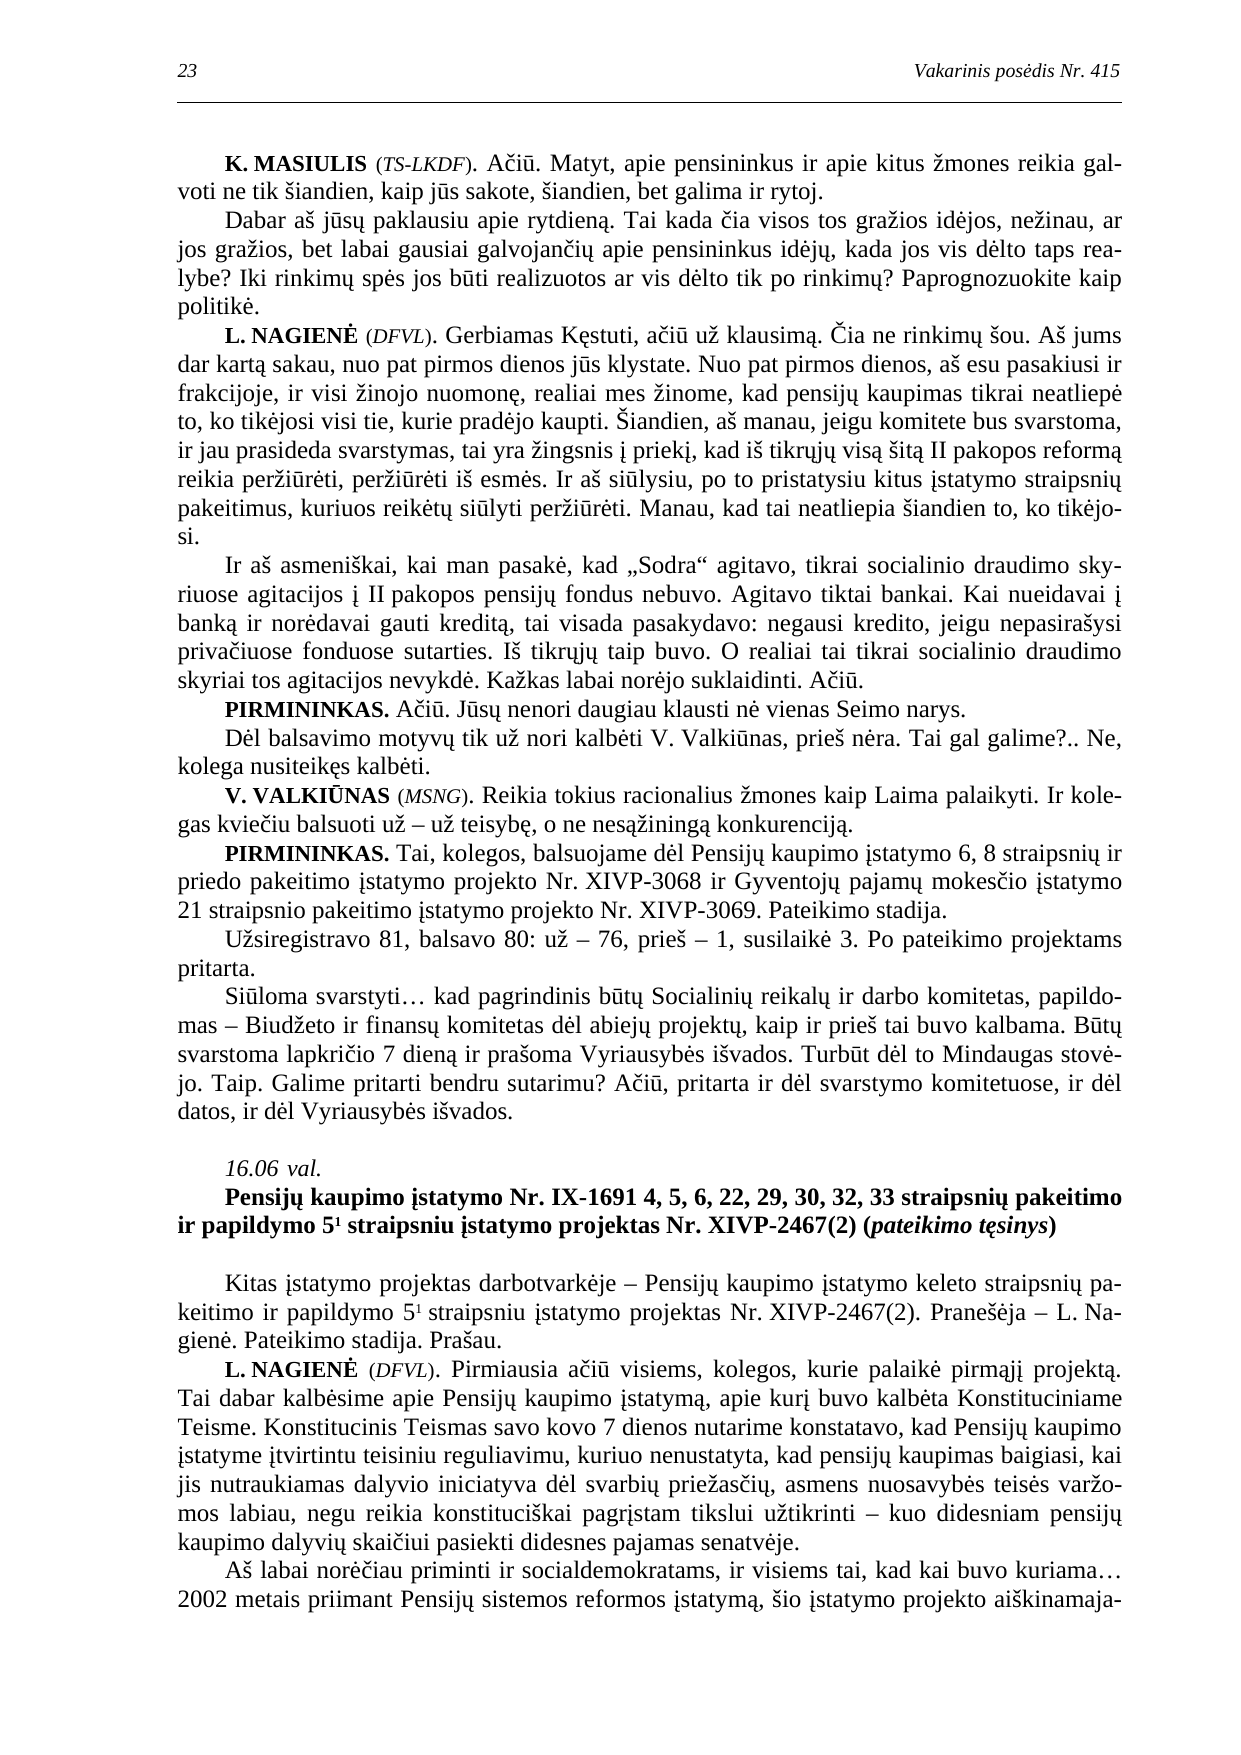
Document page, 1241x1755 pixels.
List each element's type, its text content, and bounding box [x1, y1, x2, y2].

text PIRMININKAS. Ačiū. Jū­sų ne­no­ri dau­giau klaus­ti nė vie­nas Sei­mo na­rys. [177, 694, 1122, 723]
text Da­bar aš jū­sų pa­klau­siu apie ryt­die­ną. Tai ka­da čia vi­sos tos gra­žios idė­jos, ne­ži­nau, ar jos gra­žios, bet la­bai gau­siai gal­vo­jan­čių apie pen­si­nin­kus idė­jų, ka­da jos vis dėl­to taps re­a­lybe? Iki rin­ki­mų spės jos bū­ti re­a­li­zuo­tos ar vis dėl­to tik po rin­ki­mų? Pa­prog­no­zuo­ki­te kaip po­li­ti­kė. [177, 205, 1122, 320]
text Ki­tas įsta­ty­mo pro­jek­tas dar­bo­tvarkėje – Pen­si­jų kau­pi­mo įsta­ty­mo ke­le­to straips­nių pa­kei­ti­mo ir pa­pil­dy­mo 51 straips­niu įsta­ty­mo pro­jek­tas Nr. XIVP-2467(2). Pra­ne­šė­ja – L. Na­gie­nė. Pa­tei­ki­mo sta­di­ja. Pra­šau. [177, 1268, 1122, 1354]
text PIRMININKAS. Tai, ko­le­gos, bal­suo­ja­me dėl Pen­si­jų kau­pi­mo įsta­ty­mo 6, 8 straips­nių ir prie­do pa­kei­ti­mo įsta­ty­mo projekto Nr. XIVP-3068 ir Gy­ven­to­jų pa­ja­mų mo­kes­čio įsta­ty­mo 21 straips­nio pa­kei­ti­mo įsta­ty­mo pro­jek­to Nr. XIVP-3069. Pa­tei­ki­mo sta­di­ja. [177, 838, 1122, 924]
text Ir aš as­me­niš­kai, kai man pa­sa­kė, kad „Sod­ra“ agi­ta­vo, tik­rai so­cia­li­nio drau­di­mo sky­riuo­se agi­ta­ci­jos į II pa­ko­pos pen­si­jų fon­dus ne­bu­vo. Agi­ta­vo tik­tai ban­kai. Kai nu­ei­da­vai į ban­ką ir no­rė­da­vai gau­ti kre­di­tą, tai vi­sa­da pa­sa­ky­da­vo: ne­gau­si kre­di­to, jei­gu ne­pa­si­ra­šy­si pri­va­čiuo­se fon­duo­se su­tar­ties. Iš tik­rų­jų taip bu­vo. O re­a­liai tai tik­rai so­cia­li­nio drau­di­mo sky­riai tos agi­ta­ci­jos ne­vyk­dė. Kaž­kas la­bai no­rė­jo su­klai­din­ti. Ačiū. [177, 550, 1122, 694]
text 16.06 val. [224, 1154, 1122, 1182]
text Siū­lo­ma svars­ty­ti… kad pa­grin­di­nis bū­tų So­cia­li­nių rei­ka­lų ir dar­bo ko­mi­te­tas, pa­pil­do­mas – Biu­dže­to ir fi­nan­sų ko­mi­te­tas dėl abie­jų pro­jek­tų, kaip ir prieš tai bu­vo kal­ba­ma. Bū­tų svar­sto­ma lap­kri­čio 7 die­ną ir pra­šo­ma Vy­riau­sy­bės iš­va­dos. Tur­būt dėl to Min­dau­gas sto­vė­jo. Taip. Ga­li­me pri­tar­ti ben­dru su­ta­ri­mu? Ačiū, pri­tar­ta ir dėl svars­ty­mo ko­mi­te­tuo­se, ir dėl da­tos, ir dėl Vy­riau­sy­bės iš­va­dos. [177, 981, 1122, 1125]
text L. NAGIENĖ (DFVL). Ger­bia­mas Kęs­tu­ti, ačiū už klau­si­mą. Čia ne rin­ki­mų šou. Aš jums dar kar­tą sa­kau, nuo pat pir­mos die­nos jūs klys­ta­te. Nuo pat pir­mos die­nos, aš esu pa­sa­kiu­si ir frak­ci­jo­je, ir vi­si ži­no­jo nuo­mo­nę, re­a­liai mes ži­no­me, kad pen­si­jų kau­pi­mas tik­rai ne­at­lie­pė to, ko ti­kė­jo­si vi­si tie, ku­rie pra­dė­jo kaup­ti. Šian­dien, aš ma­nau, jei­gu ko­mi­te­te bus svars­to­ma, ir jau pra­si­de­da svars­ty­mas, tai yra žings­nis į prie­kį, kad iš tik­rų­jų vi­są ši­tą II pa­ko­pos re­for­mą rei­kia per­žiū­rė­ti, per­žiū­rė­ti iš es­mės. Ir aš siū­ly­siu, po to pri­sta­ty­siu ki­tus įsta­ty­mo straips­nių pa­kei­ti­mus, ku­riuos rei­kė­tų siū­ly­ti per­žiū­rė­ti. Ma­nau, kad tai ne­at­lie­pia šian­dien to, ko ti­kė­jo­si. [177, 320, 1122, 550]
text Pen­si­jų kau­pi­mo įsta­ty­mo Nr. IX-1691 4, 5, 6, 22, 29, 30, 32, 33 straips­nių pa­kei­ti­mo ir pa­pil­dy­mo 51 straips­niu įsta­ty­mo pro­jek­tas Nr. XIVP-2467(2) (pa­tei­ki­mo tę­si­nys) [177, 1182, 1122, 1239]
text L. NAGIENĖ (DFVL). Pir­miau­sia ačiū vi­siems, ko­le­gos, ku­rie pa­lai­kė pir­mą­jį pro­jek­tą. Tai da­bar kal­bė­si­me apie Pen­si­jų kau­pi­mo įsta­ty­mą, apie ku­rį bu­vo kal­bė­ta Kon­sti­tu­ci­nia­me Teis­me. Kon­sti­tu­ci­nis Teis­mas sa­vo ko­vo 7 die­nos nu­ta­ri­me kon­sta­ta­vo, kad Pen­si­jų kau­pi­mo įsta­ty­me įtvir­tin­tu tei­si­niu re­gu­lia­vi­mu, ku­riuo ne­nu­sta­ty­ta, kad pen­si­jų kau­pi­mas bai­gia­si, kai jis nu­trau­kia­mas da­ly­vio ini­cia­ty­va dėl svar­bių prie­žas­čių, as­mens nuo­sa­vy­bės tei­sės var­žo­mos la­biau, ne­gu rei­kia kon­sti­tu­ciš­kai pa­grįs­tam tiks­lui už­tik­rin­ti – kuo di­des­niam pen­si­jų kau­pi­mo da­ly­vių skai­čiui pa­siek­ti di­des­nes pa­ja­mas se­nat­vė­je. [177, 1354, 1122, 1555]
text Už­si­re­gist­ra­vo 81, bal­sa­vo 80: už – 76, prieš – 1, su­si­lai­kė 3. Po pa­tei­ki­mo pro­jek­tams pri­tar­ta. [177, 924, 1122, 981]
text Aš la­bai no­rė­čiau pri­min­ti ir so­cial­de­mok­ra­tams, ir vi­siems tai, kad kai bu­vo ku­ria­ma… 2002 me­tais pri­imant Pen­si­jų sis­te­mos re­for­mos įsta­ty­mą, šio įsta­ty­mo pro­jek­to aiš­ki­na­ma­ja­ [177, 1555, 1122, 1613]
text V. VALKIŪNAS (MSNG). Rei­kia to­kius ra­cio­na­lius žmo­nes kaip Lai­ma pa­lai­ky­ti. Ir ko­le­gas kvie­čiu bal­suo­ti už – už tei­sy­bę, o ne ne­są­ži­nin­gą kon­ku­ren­ci­ją. [177, 780, 1122, 838]
text K. MASIULIS (TS-LKDF). Ačiū. Ma­tyt, apie pen­si­nin­kus ir apie ki­tus žmo­nes rei­kia gal­vo­ti ne tik šian­dien, kaip jūs sa­ko­te, šian­dien, bet ga­li­ma ir ry­toj. [177, 148, 1122, 205]
text Dėl bal­sa­vi­mo mo­ty­vų tik už no­ri kal­bė­ti V. Val­kiū­nas, prieš nė­ra. Tai gal ga­li­me?.. Ne, ko­le­ga nu­si­tei­kęs kal­bė­ti. [177, 723, 1122, 780]
